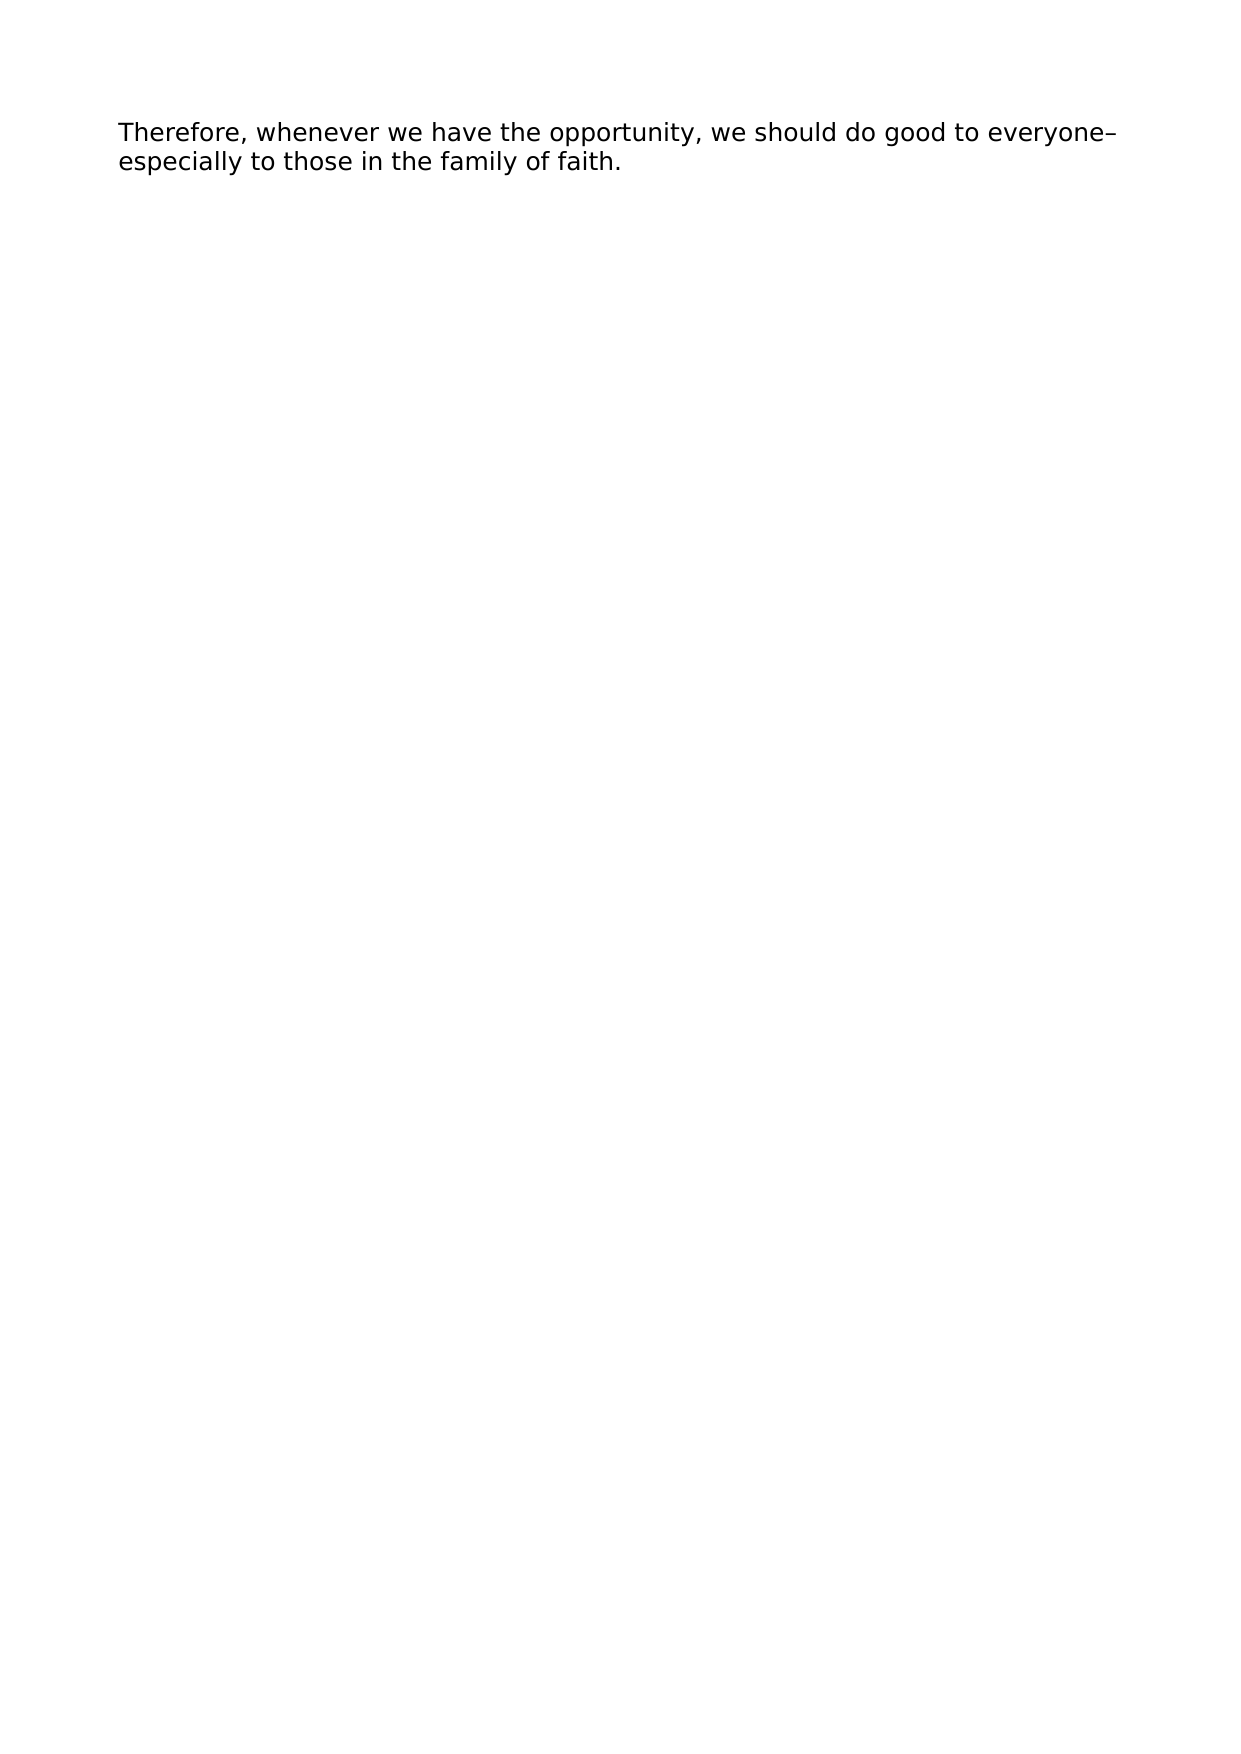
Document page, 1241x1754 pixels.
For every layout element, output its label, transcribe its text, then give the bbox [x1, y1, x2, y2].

text Therefore, whenever we have the opportunity, we should do good to everyone– especially to those in the family of faith. [118, 118, 1122, 176]
